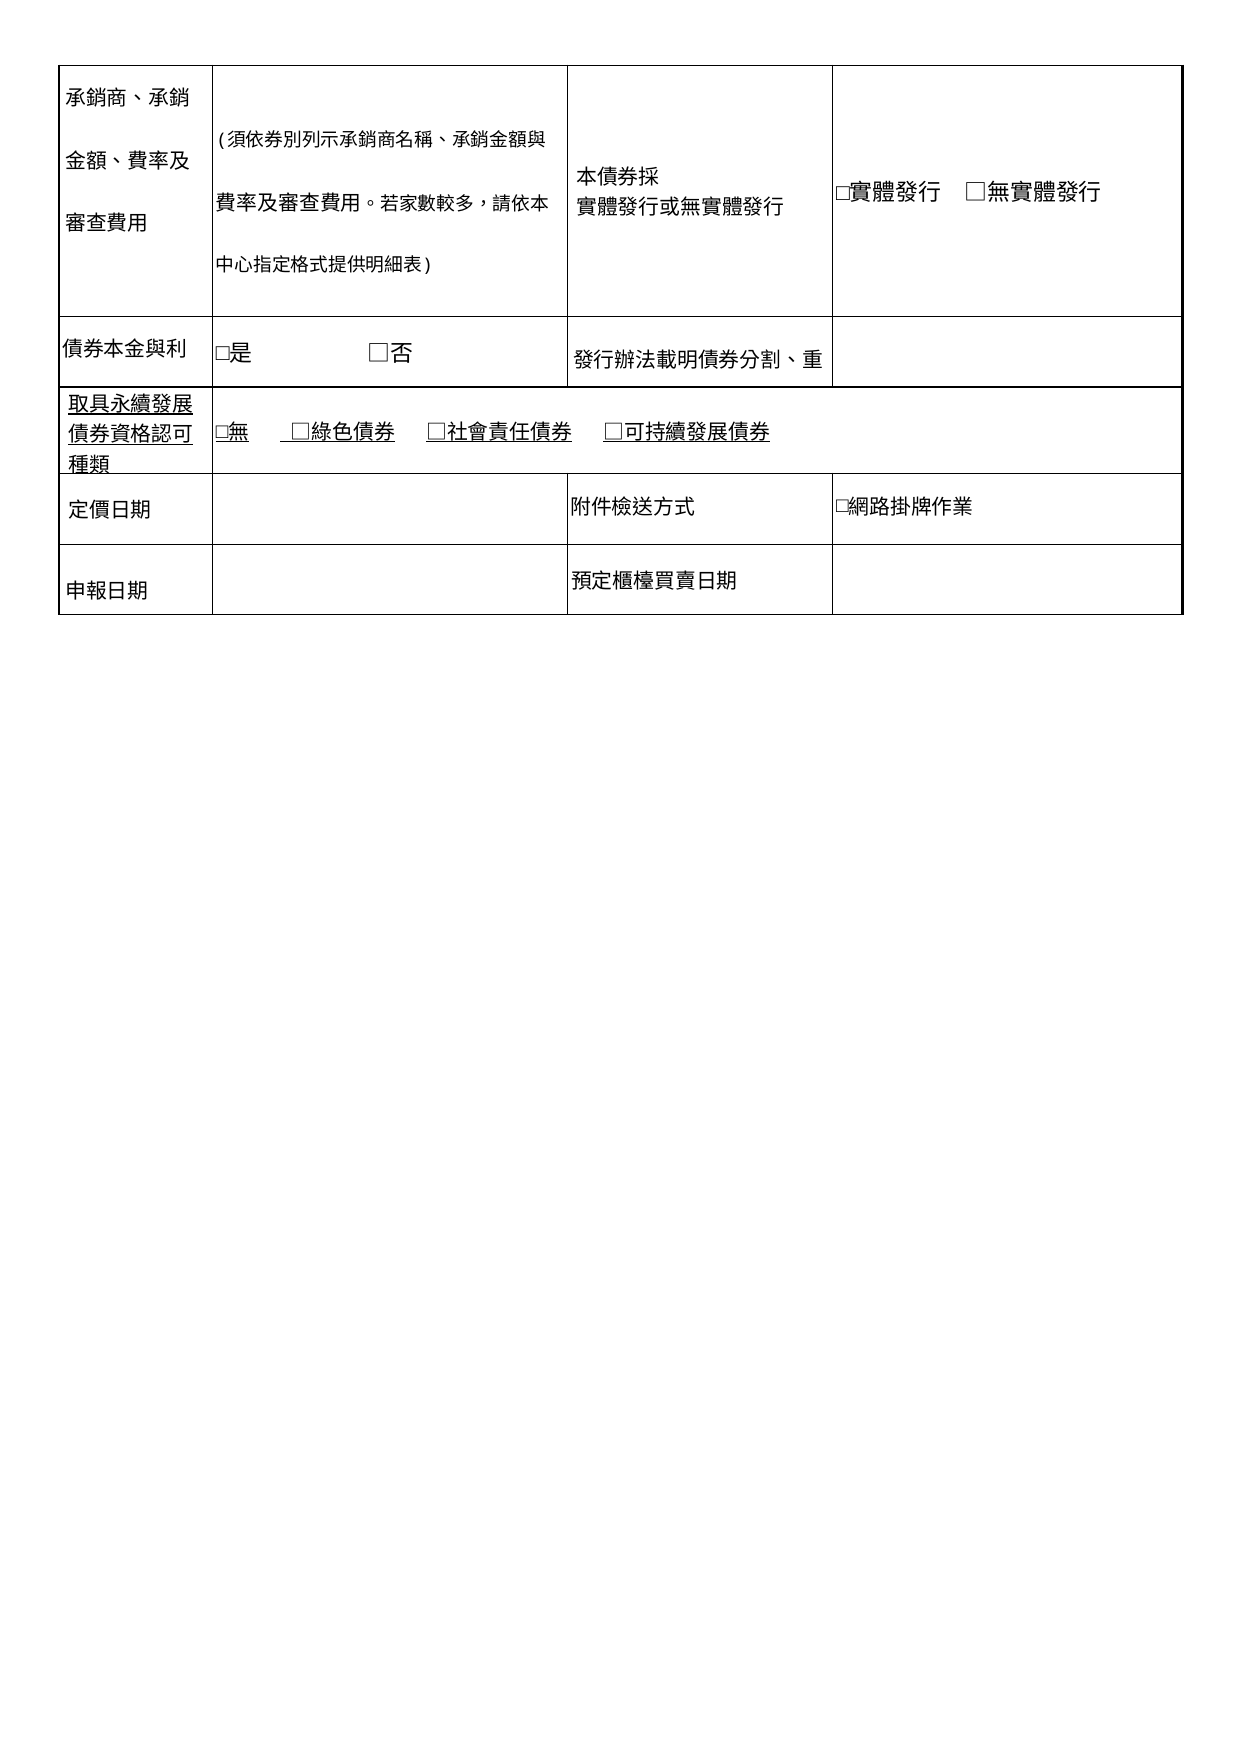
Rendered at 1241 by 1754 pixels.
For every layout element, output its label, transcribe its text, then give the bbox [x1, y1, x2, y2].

table_cell 發行辦法載明債券分割、重組及還本付息等作業程序之條項款次 [568, 317, 832, 386]
table_cell 債券本金與利息是否擬分割 [60, 317, 212, 386]
table_cell 本債券採 實體發行或無實體發行 [568, 66, 832, 316]
table_cell □實體發行 □無實體發行 [833, 66, 1181, 316]
table_cell 預定櫃檯買賣日期 [568, 545, 832, 614]
table_cell □網路掛牌作業 □紙本作業 [833, 474, 1181, 543]
table_cell [833, 545, 1181, 614]
table_cell 承銷商、承銷金額、費率及審查費用 [60, 66, 212, 316]
table_cell □無 □綠色債券 □社會責任債券 □可持續發展債券 [213, 388, 1181, 473]
table_cell 申報日期 [60, 545, 212, 614]
table_cell (須依券別列示承銷商名稱、承銷金額與費率及審查費用。若家數較多，請依本中心指定格式提供明細表) [213, 66, 567, 316]
table_cell □是 □否 [213, 317, 567, 386]
table_cell [213, 545, 567, 614]
table_cell [833, 317, 1181, 386]
table_cell 附件檢送方式 （附註一） [568, 474, 832, 543]
table_cell [213, 474, 567, 543]
table_cell 定價日期 [60, 474, 212, 543]
table_cell 取具永續發展債券資格認可種類 [60, 388, 212, 473]
